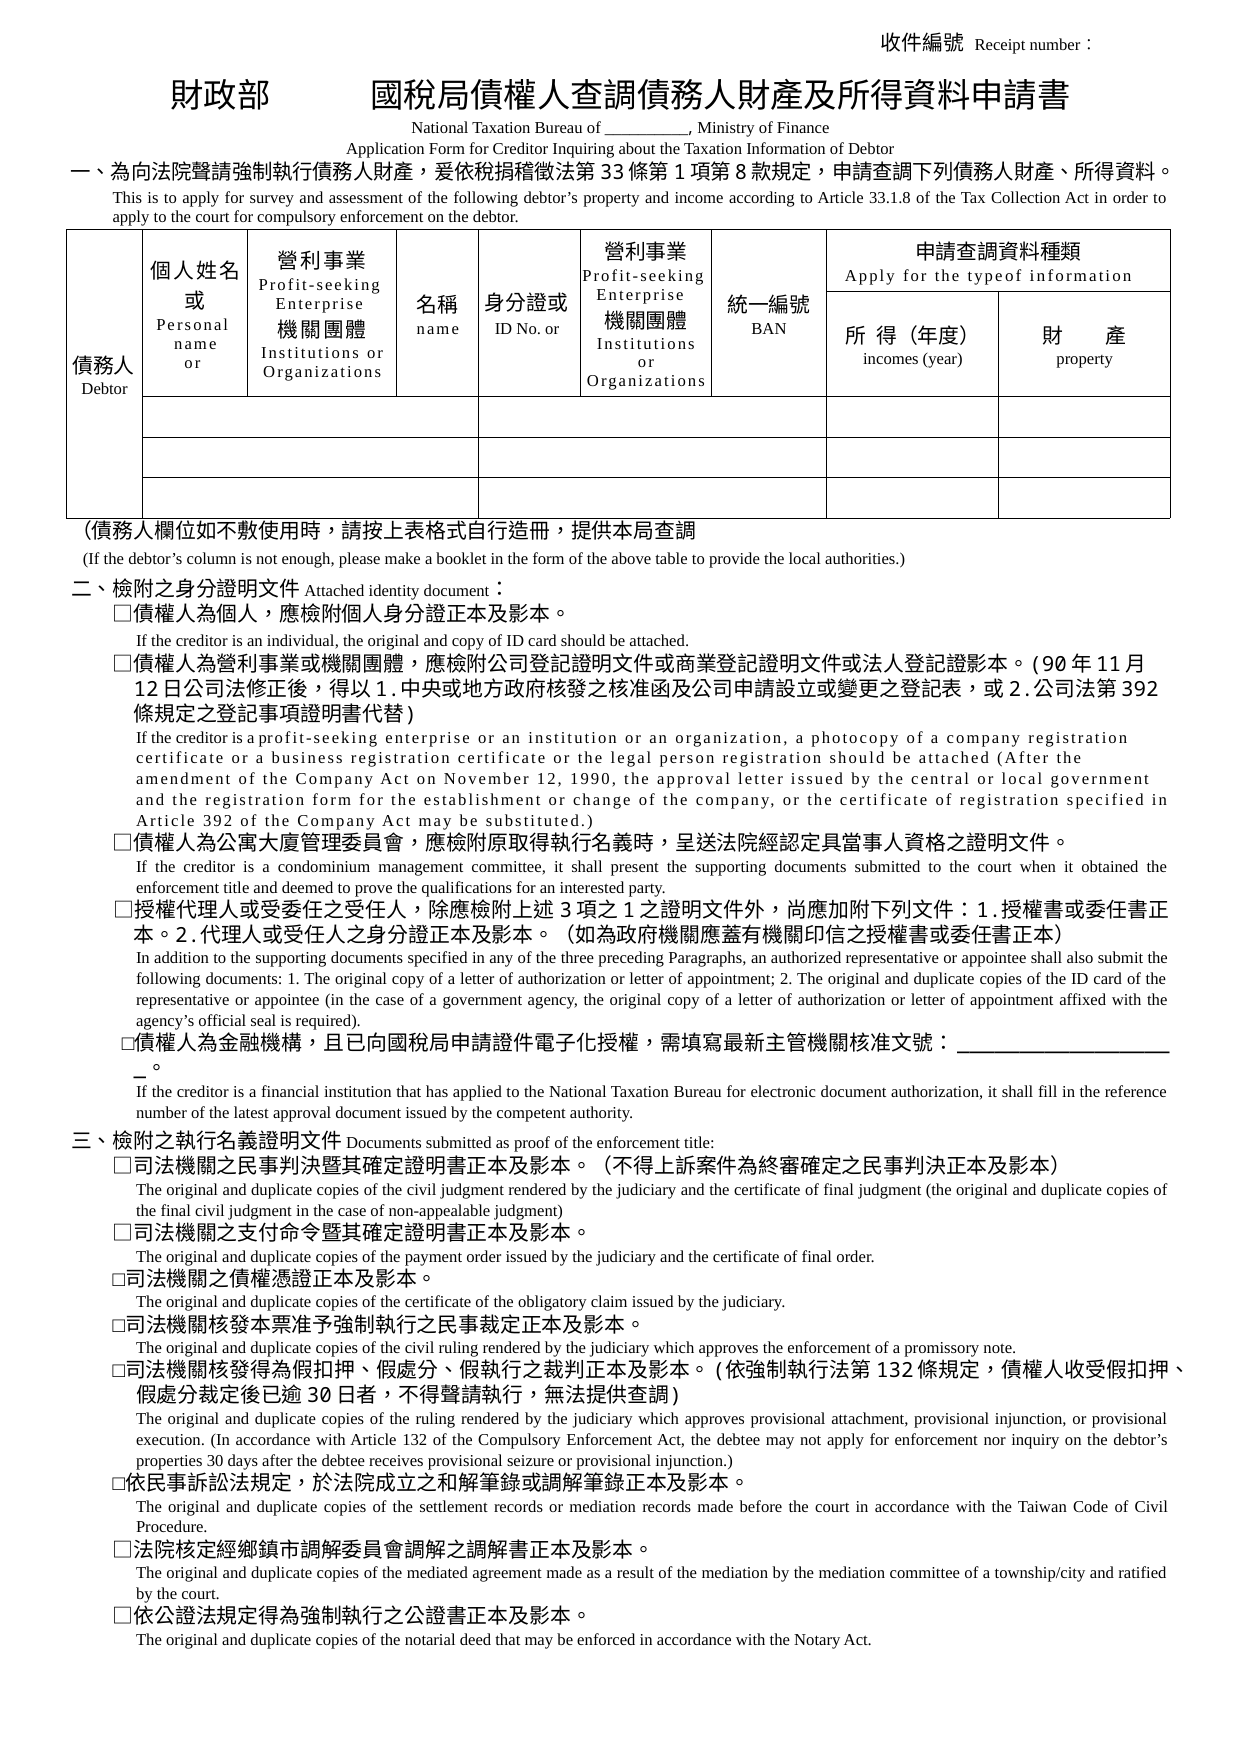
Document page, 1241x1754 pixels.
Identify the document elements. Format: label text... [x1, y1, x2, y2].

text □債權人為公寓大廈管理委員會，應檢附原取得執行名義時，呈送法院經認定具當事人資格之證明文件。 [71, 831, 1169, 856]
text □債權人為個人，應檢附個人身分證正本及影本。 [71, 601, 1169, 626]
text Application Form for Creditor Inquiring about the Taxation Information of Debtor [71, 137, 1169, 158]
text This is to apply for survey and assessment of the following debtor’s property and income according to Article 33.1.8 of the Tax Collection Act in order to apply to the court for compulsory enforcement on the debtor. [112, 188, 1169, 226]
text □司法機關核發得為假扣押、假處分、假執行之裁判正本及影本。(依強制執行法第132條規定，債權人收受假扣押、假處分裁定後已逾30日者，不得聲請執行，無法提供查調) [112, 1358, 1169, 1408]
text If the creditor is a condominium management committee, it shall present the supporting documents submitted to the court when it obtained the enforcement title and deemed to prove the qualifications for an interested party. [136, 856, 1169, 897]
text □司法機關之民事判決暨其確定證明書正本及影本。（不得上訴案件為終審確定之民事判決正本及影本） [71, 1154, 1169, 1179]
text The original and duplicate copies of the ruling rendered by the judiciary which approves provisional attachment, provisional injunction, or provisional execution. (In accordance with Article 132 of the Compulsory Enforcement Act, the debtee may not apply for enforcement nor inquiry on the debtor’s properties 30 days after the debtee receives provisional seizure or provisional injunction.) [136, 1408, 1169, 1470]
text The original and duplicate copies of the payment order issued by the judiciary and the certificate of final order. [136, 1245, 1169, 1266]
table_cell 所 得（年度） incomes (year) [827, 292, 998, 396]
table_header 身分證或 ID No. or [479, 230, 580, 396]
table_cell [479, 397, 826, 437]
table_cell [143, 397, 478, 437]
table_header 名稱 name [397, 230, 478, 396]
text The original and duplicate copies of the notarial deed that may be enforced in accordance with the Notary Act. [136, 1629, 1169, 1649]
table_cell [479, 438, 826, 477]
text In addition to the supporting documents specified in any of the three preceding Paragraphs, an authorized representative or appointee shall also submit the following documents: 1. The original copy of a letter of authorization or letter of appointment; 2. The original and duplicate copies of the ID card of the representative or appointee (in the case of a government agency, the original copy of a letter of authorization or letter of appointment affixed with the agency’s official seal is required). [136, 947, 1169, 1031]
table_header 申請查調資料種類 Apply for the typeof information [827, 230, 1170, 291]
table_cell [999, 397, 1170, 437]
text □債權人為營利事業或機關團體，應檢附公司登記證明文件或商業登記證明文件或法人登記證影本。(90年11月12日公司法修正後，得以1.中央或地方政府核發之核准函及公司申請設立或變更之登記表，或2.公司法第392條規定之登記事項證明書代替) [71, 651, 1169, 726]
text 一、為向法院聲請強制執行債務人財產，爰依稅捐稽徵法第33條第1項第8款規定，申請查調下列債務人財產、所得資料。 [70, 158, 1169, 184]
table_cell [143, 438, 478, 477]
table_header 營利事業 Profit-seeking Enterprise 機關團體 Institutions or Organizations [581, 230, 711, 396]
text □法院核定經鄉鎮市調解委員會調解之調解書正本及影本。 [71, 1537, 1169, 1562]
text If the creditor is a profit-seeking enterprise or an institution or an organization, a photocopy of a company registration certificate or a business registration certificate or the legal person registration should be attached (After the amendment of the Company Act on November 12, 1990, the approval letter issued by the central or local government and the registration form for the establishment or change of the company, or the certificate of registration specified in Article 392 of the Company Act may be substituted.) [136, 726, 1169, 831]
table_cell 財 產 property [999, 292, 1170, 396]
table_cell [143, 478, 478, 517]
table_cell [999, 438, 1170, 477]
table_cell [827, 397, 998, 437]
table_cell [827, 438, 998, 477]
table_cell [999, 478, 1170, 517]
text （債務人欄位如不敷使用時，請按上表格式自行造冊，提供本局查調 [71, 519, 1169, 544]
text The original and duplicate copies of the certificate of the obligatory claim issued by the judiciary. [136, 1291, 1169, 1312]
text □司法機關之債權憑證正本及影本。 [71, 1266, 1169, 1291]
text The original and duplicate copies of the settlement records or mediation records made before the court in accordance with the Taiwan Code of Civil Procedure. [136, 1495, 1169, 1537]
table_header 營利事業 Profit-seeking Enterprise 機關團體 Institutions or Organizations [248, 230, 396, 396]
text □債權人為金融機構，且已向國稅局申請證件電子化授權，需填寫最新主管機關核准文號：__________________。 [71, 1031, 1169, 1081]
text □授權代理人或受委任之受任人，除應檢附上述3項之1之證明文件外，尚應加附下列文件：1.授權書或委任書正本。2.代理人或受任人之身分證正本及影本。（如為政府機關應蓋有機關印信之授權書或委任書正本） [71, 897, 1169, 947]
text (If the debtor’s column is not enough, please make a booklet in the form of the above table to provide the local authorities.) [71, 544, 1169, 570]
text The original and duplicate copies of the civil ruling rendered by the judiciary which approves the enforcement of a promissory note. [136, 1337, 1169, 1358]
text The original and duplicate copies of the civil judgment rendered by the judiciary and the certificate of final judgment (the original and duplicate copies of the final civil judgment in the case of non-appealable judgment) [136, 1179, 1169, 1220]
table_header 債務人 Debtor [67, 230, 142, 517]
table_header 個人姓名或 Personal name or [143, 230, 247, 396]
table_cell [827, 478, 998, 517]
table_cell [479, 478, 826, 517]
text 三、檢附之執行名義證明文件Documents submitted as proof of the enforcement title: [71, 1129, 1169, 1154]
text □依公證法規定得為強制執行之公證書正本及影本。 [71, 1604, 1169, 1629]
text 財政部 國稅局債權人查調債務人財產及所得資料申請書 [71, 71, 1169, 117]
table_header 統一編號 BAN [712, 230, 826, 396]
text The original and duplicate copies of the mediated agreement made as a result of the mediation by the mediation committee of a township/city and ratified by the court. [136, 1562, 1169, 1604]
text □依民事訴訟法規定，於法院成立之和解筆錄或調解筆錄正本及影本。 [112, 1470, 1169, 1495]
text 二、檢附之身分證明文件Attached identity document： [71, 576, 1169, 601]
text □司法機關核發本票准予強制執行之民事裁定正本及影本。 [71, 1312, 1169, 1337]
text If the creditor is a financial institution that has applied to the National Taxation Bureau for electronic document authorization, it shall fill in the reference number of the latest approval document issued by the competent authority. [136, 1081, 1169, 1122]
text If the creditor is an individual, the original and copy of ID card should be attached. [136, 626, 1169, 651]
text National Taxation Bureau of __________, Ministry of Finance [71, 117, 1169, 137]
text □司法機關之支付命令暨其確定證明書正本及影本。 [71, 1220, 1169, 1245]
